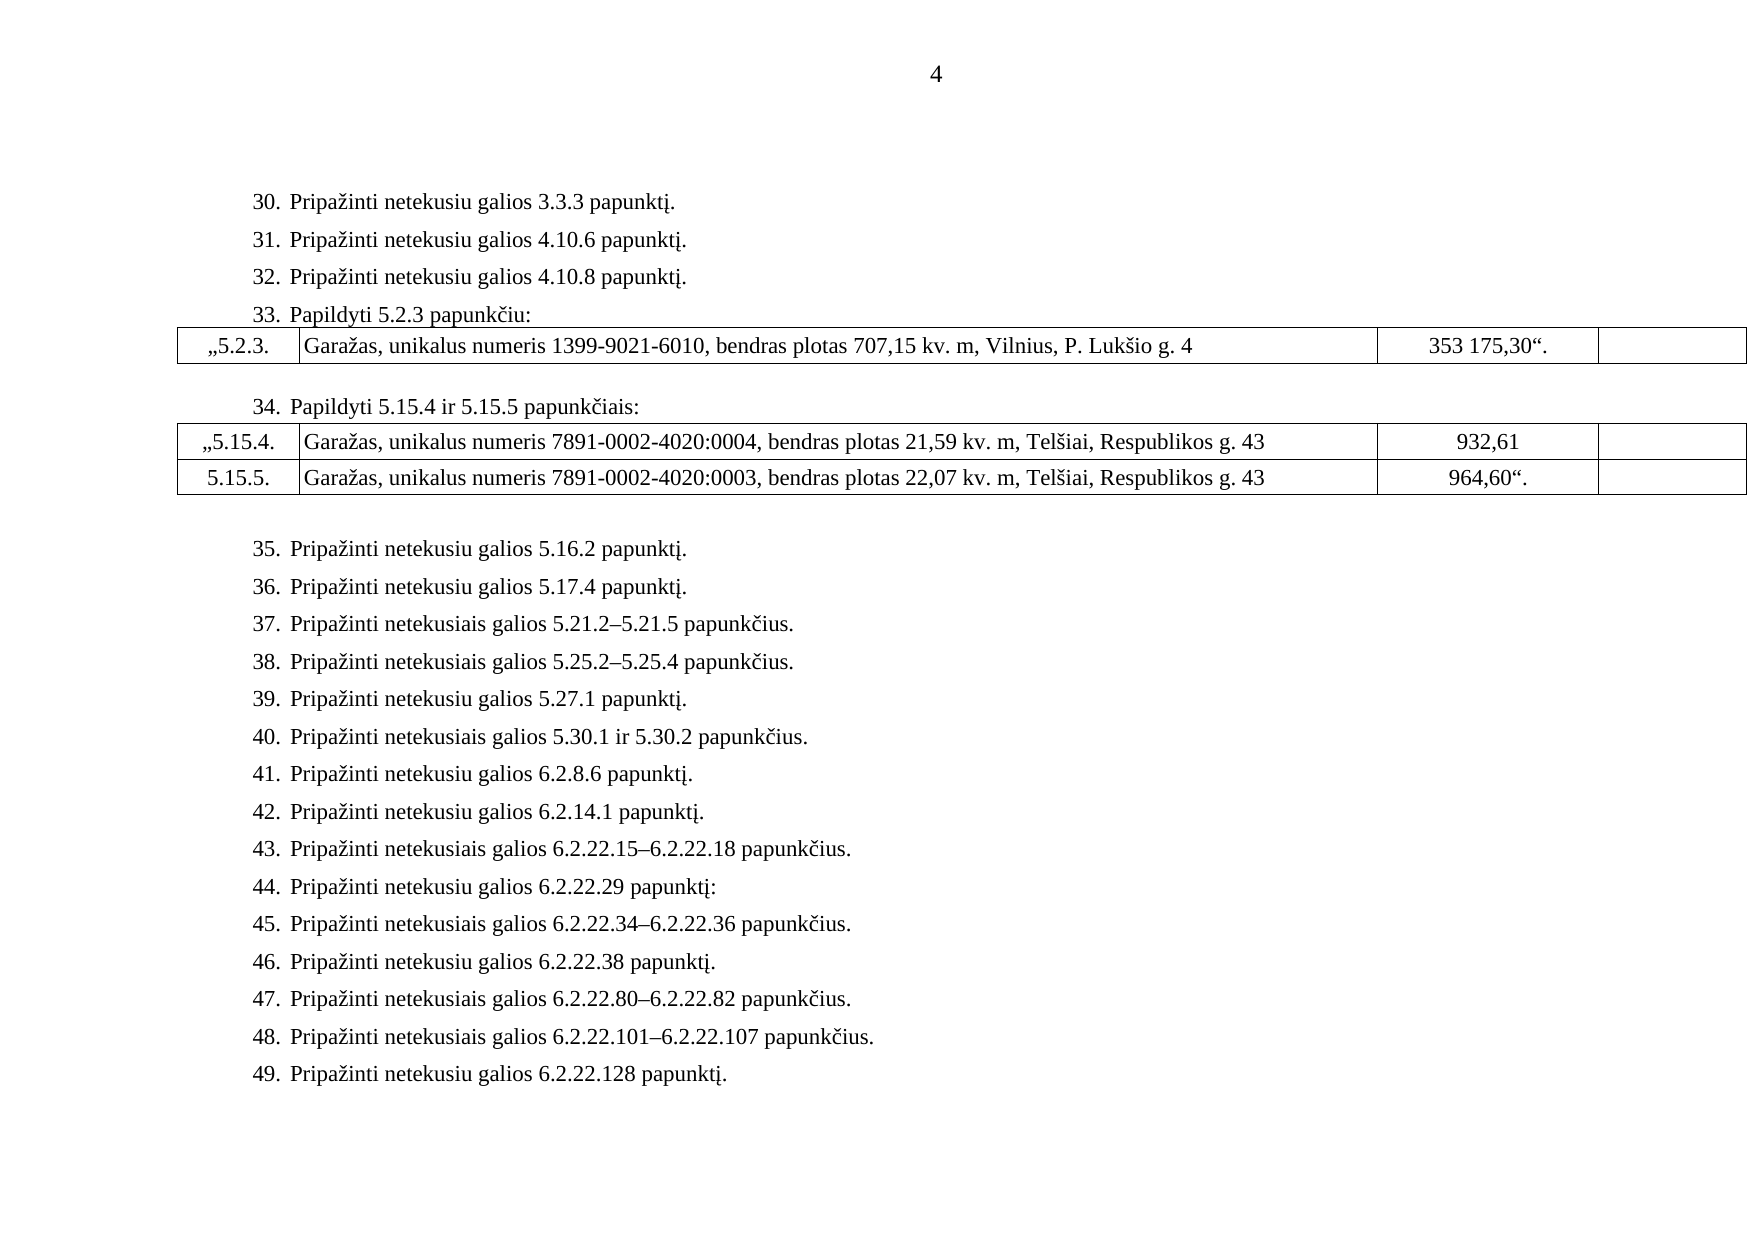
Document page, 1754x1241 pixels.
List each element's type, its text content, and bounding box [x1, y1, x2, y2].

text 47. Pripažinti netekusiais galios 6.2.22.80–6.2.22.82 papunkčius. [252, 974, 1695, 1012]
table_header 353 175,30“. [1378, 328, 1598, 363]
text 33. Papildyti 5.2.3 papunkčiu: [252, 290, 1695, 327]
text 30. Pripažinti netekusiu galios 3.3.3 papunktį. [252, 177, 1695, 215]
table_header [1599, 424, 1746, 459]
table_header [1599, 328, 1746, 363]
text 32. Pripažinti netekusiu galios 4.10.8 papunktį. [252, 252, 1695, 290]
table_cell [1599, 460, 1746, 494]
text 39. Pripažinti netekusiu galios 5.27.1 papunktį. [252, 674, 1695, 712]
text 42. Pripažinti netekusiu galios 6.2.14.1 papunktį. [252, 787, 1695, 824]
table_cell 5.15.5. [178, 460, 299, 494]
table_cell Garažas, unikalus numeris 7891-0002-4020:0003, bendras plotas 22,07 kv. m, Telšiai, Respublikos g. 43 [300, 460, 1377, 494]
text 43. Pripažinti netekusiais galios 6.2.22.15–6.2.22.18 papunkčius. [252, 824, 1695, 862]
table_header Garažas, unikalus numeris 1399-9021-6010, bendras plotas 707,15 kv. m, Vilnius, P. Lukšio g. 4 [300, 328, 1377, 363]
text 49. Pripažinti netekusiu galios 6.2.22.128 papunktį. [252, 1049, 1695, 1087]
table_header „5.2.3. [178, 328, 299, 363]
text 45. Pripažinti netekusiais galios 6.2.22.34–6.2.22.36 papunkčius. [252, 899, 1695, 937]
text 36. Pripažinti netekusiu galios 5.17.4 papunktį. [252, 562, 1695, 599]
table_header 932,61 [1378, 424, 1598, 459]
text 40. Pripažinti netekusiais galios 5.30.1 ir 5.30.2 papunkčius. [252, 712, 1695, 749]
text 37. Pripažinti netekusiais galios 5.21.2–5.21.5 papunkčius. [252, 599, 1695, 637]
text 48. Pripažinti netekusiais galios 6.2.22.101–6.2.22.107 papunkčius. [252, 1012, 1695, 1049]
text 44. Pripažinti netekusiu galios 6.2.22.29 papunktį: [252, 862, 1695, 899]
table_header Garažas, unikalus numeris 7891-0002-4020:0004, bendras plotas 21,59 kv. m, Telšiai, Respublikos g. 43 [300, 424, 1377, 459]
text 41. Pripažinti netekusiu galios 6.2.8.6 papunktį. [252, 749, 1695, 787]
text 46. Pripažinti netekusiu galios 6.2.22.38 papunktį. [252, 937, 1695, 974]
text 35. Pripažinti netekusiu galios 5.16.2 papunktį. [252, 524, 1695, 562]
table_header „5.15.4. [178, 424, 299, 459]
text 38. Pripažinti netekusiais galios 5.25.2–5.25.4 papunkčius. [252, 637, 1695, 674]
text 31. Pripažinti netekusiu galios 4.10.6 papunktį. [252, 215, 1695, 252]
text 34. Papildyti 5.15.4 ir 5.15.5 papunkčiais: [252, 393, 1695, 419]
table_cell 964,60“. [1378, 460, 1598, 494]
